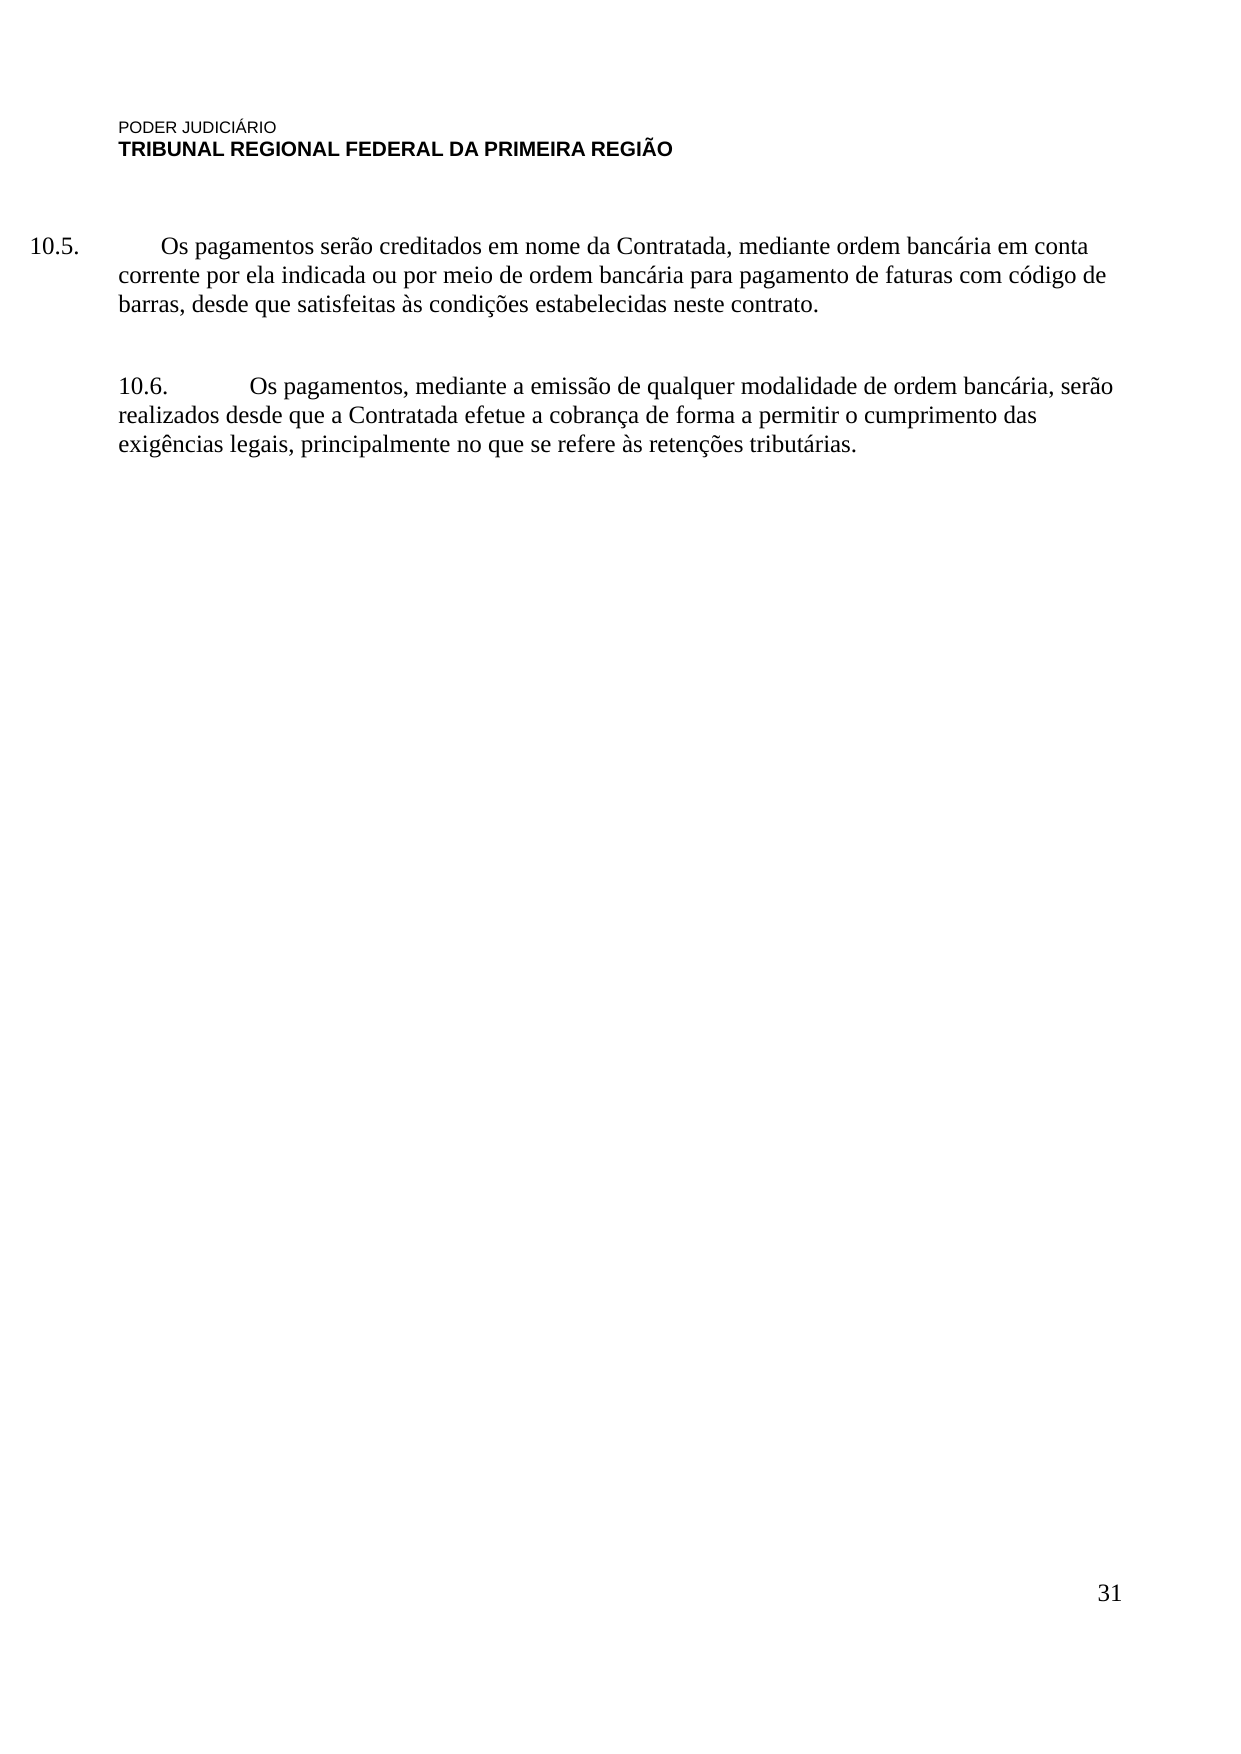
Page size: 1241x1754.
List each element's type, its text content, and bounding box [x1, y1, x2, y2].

text 10.5. Os pagamentos serão creditados em nome da Contratada, mediante ordem bancária em conta corrente por ela indicada ou por meio de ordem bancária para pagamento de faturas com código de barras, desde que satisfeitas às condições estabelecidas neste contrato. [29, 231, 1122, 317]
text 10.6. Os pagamentos, mediante a emissão de qualquer modalidade de ordem bancária, serão realizados desde que a Contratada efetue a cobrança de forma a permitir o cumprimento das exigências legais, principalmente no que se refere às retenções tributárias. [118, 371, 1122, 457]
